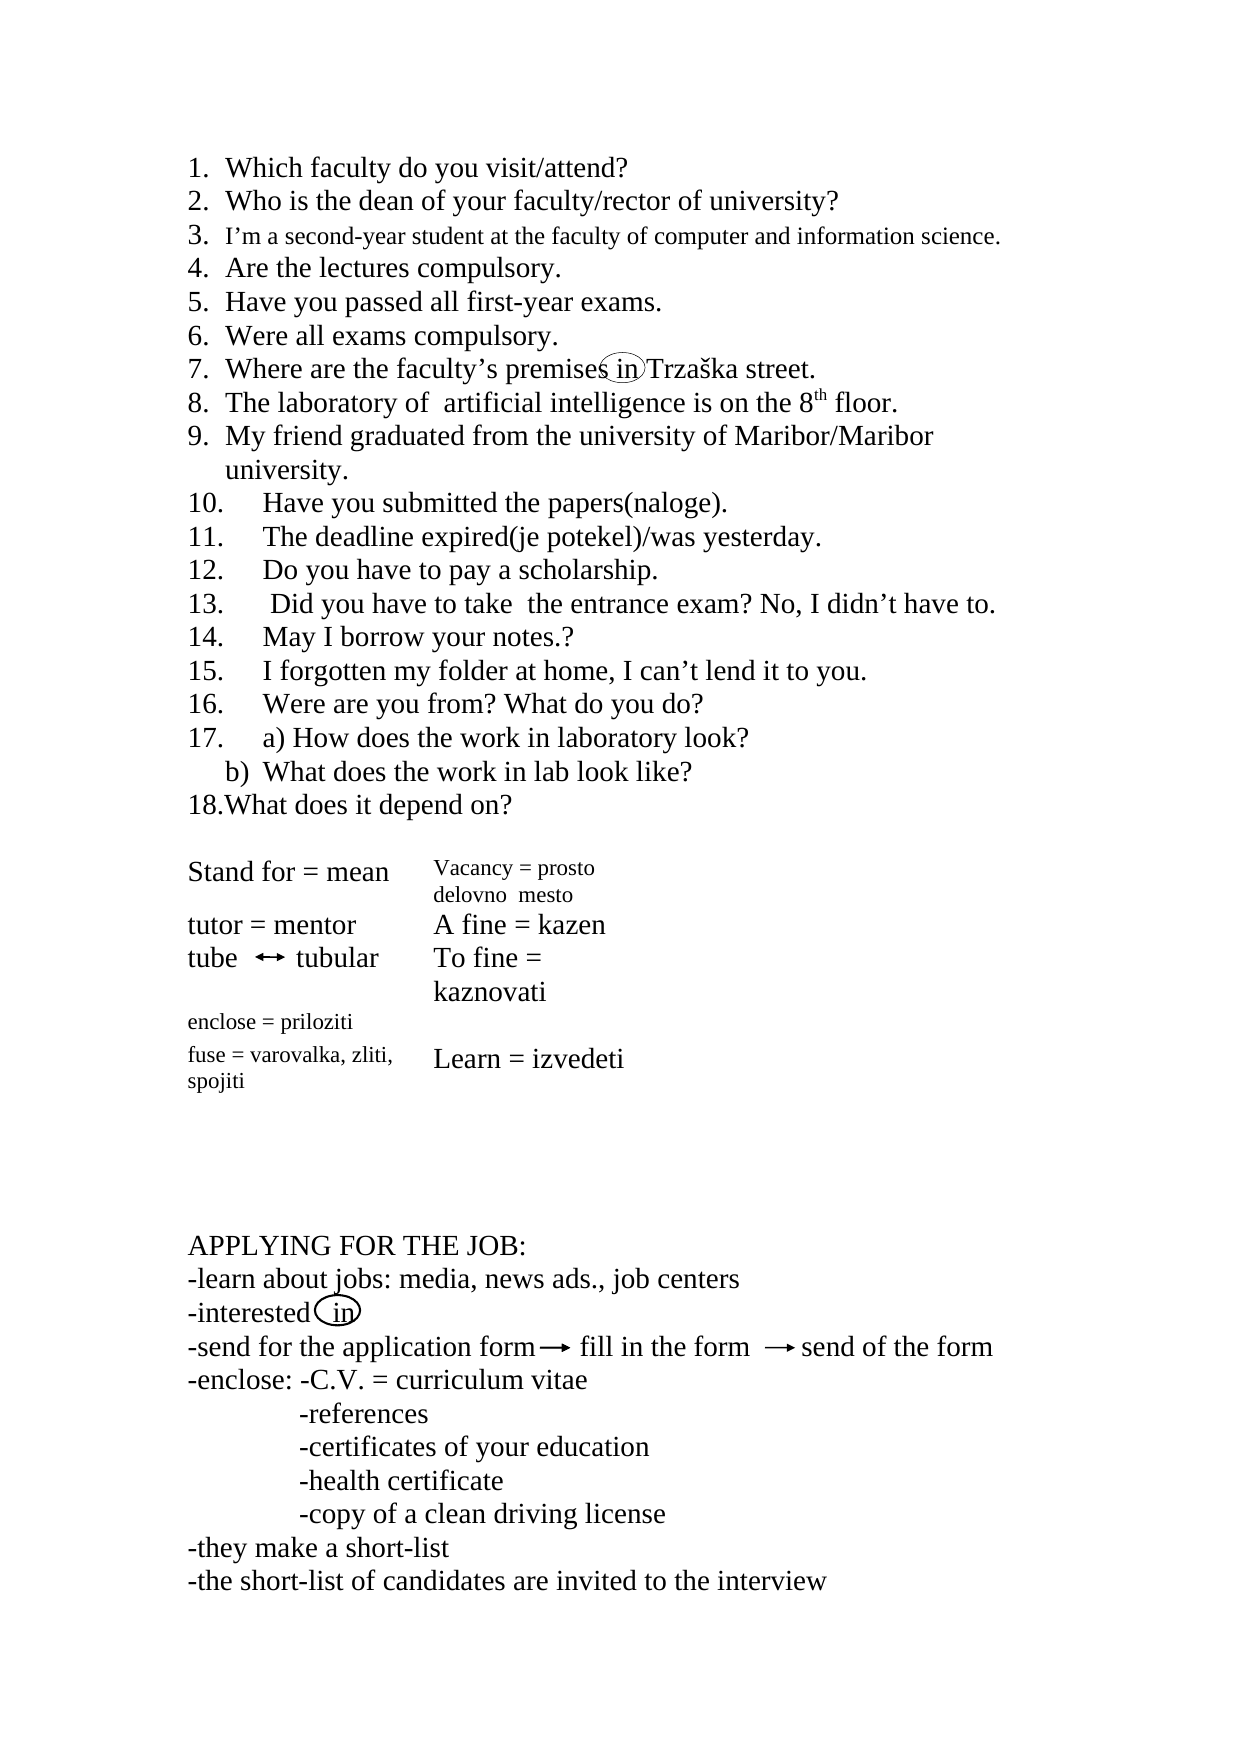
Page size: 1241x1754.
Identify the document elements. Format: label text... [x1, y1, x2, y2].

list Were are you from? What do you do? [187, 687, 1053, 720]
table_cell To fine = kaznovati [422, 941, 666, 1008]
list What does the work in lab look like? [225, 754, 1053, 787]
list May I borrow your notes.? [187, 619, 1053, 653]
table_header Vacancy = prosto delovno mesto [422, 854, 666, 907]
text -health certificate [187, 1463, 1053, 1496]
list a) How does the work in laboratory look? [187, 720, 1053, 754]
list Have you submitted the papers(naloge). [187, 485, 1053, 519]
table_cell Learn = izvedeti [422, 1041, 666, 1094]
text -learn about jobs: media, news ads., job centers [187, 1262, 1053, 1295]
table_header Stand for = mean [176, 854, 422, 907]
table_cell enclose = priloziti [176, 1008, 422, 1041]
list Have you passed all first-year exams. [187, 284, 1053, 318]
table_cell tutor = mentor [176, 907, 422, 941]
list I’m a second-year student at the faculty of computer and information science. [187, 217, 1053, 251]
list My friend graduated from the university of Maribor/Maribor university. [187, 418, 1053, 485]
table_cell tube tubular [176, 941, 422, 1008]
list The deadline expired(je potekel)/was yesterday. [187, 519, 1053, 552]
list Who is the dean of your faculty/rector of university? [187, 183, 1053, 217]
text -enclose: -C.V. = curriculum vitae [187, 1362, 1053, 1396]
text -interested in [187, 1295, 1053, 1329]
text 18.What does it depend on? [187, 787, 1053, 821]
text -copy of a clean driving license [187, 1496, 1053, 1530]
list Are the lectures compulsory. [187, 251, 1053, 284]
text -they make a short-list [187, 1530, 1053, 1563]
list Did you have to take the entrance exam? No, I didn’t have to. [187, 586, 1053, 619]
list I forgotten my folder at home, I can’t lend it to you. [187, 653, 1053, 687]
table_cell A fine = kazen [422, 907, 666, 941]
list Do you have to pay a scholarship. [187, 552, 1053, 586]
list Which faculty do you visit/attend? [187, 150, 1053, 183]
text -certificates of your education [187, 1429, 1053, 1463]
list The laboratory of artificial intelligence is on the 8th floor. [187, 385, 1053, 418]
list Where are the faculty’s premises in Trzaška street. [187, 351, 1053, 385]
text -references [187, 1396, 1053, 1429]
text APPLYING FOR THE JOB: [187, 1228, 1053, 1262]
list Were all exams compulsory. [187, 318, 1053, 351]
table_cell [422, 1008, 666, 1041]
text -the short-list of candidates are invited to the interview [187, 1563, 1053, 1597]
table_cell fuse = varovalka, zliti, spojiti [176, 1041, 422, 1094]
text -send for the application form fill in the form send of the form [187, 1329, 1053, 1362]
